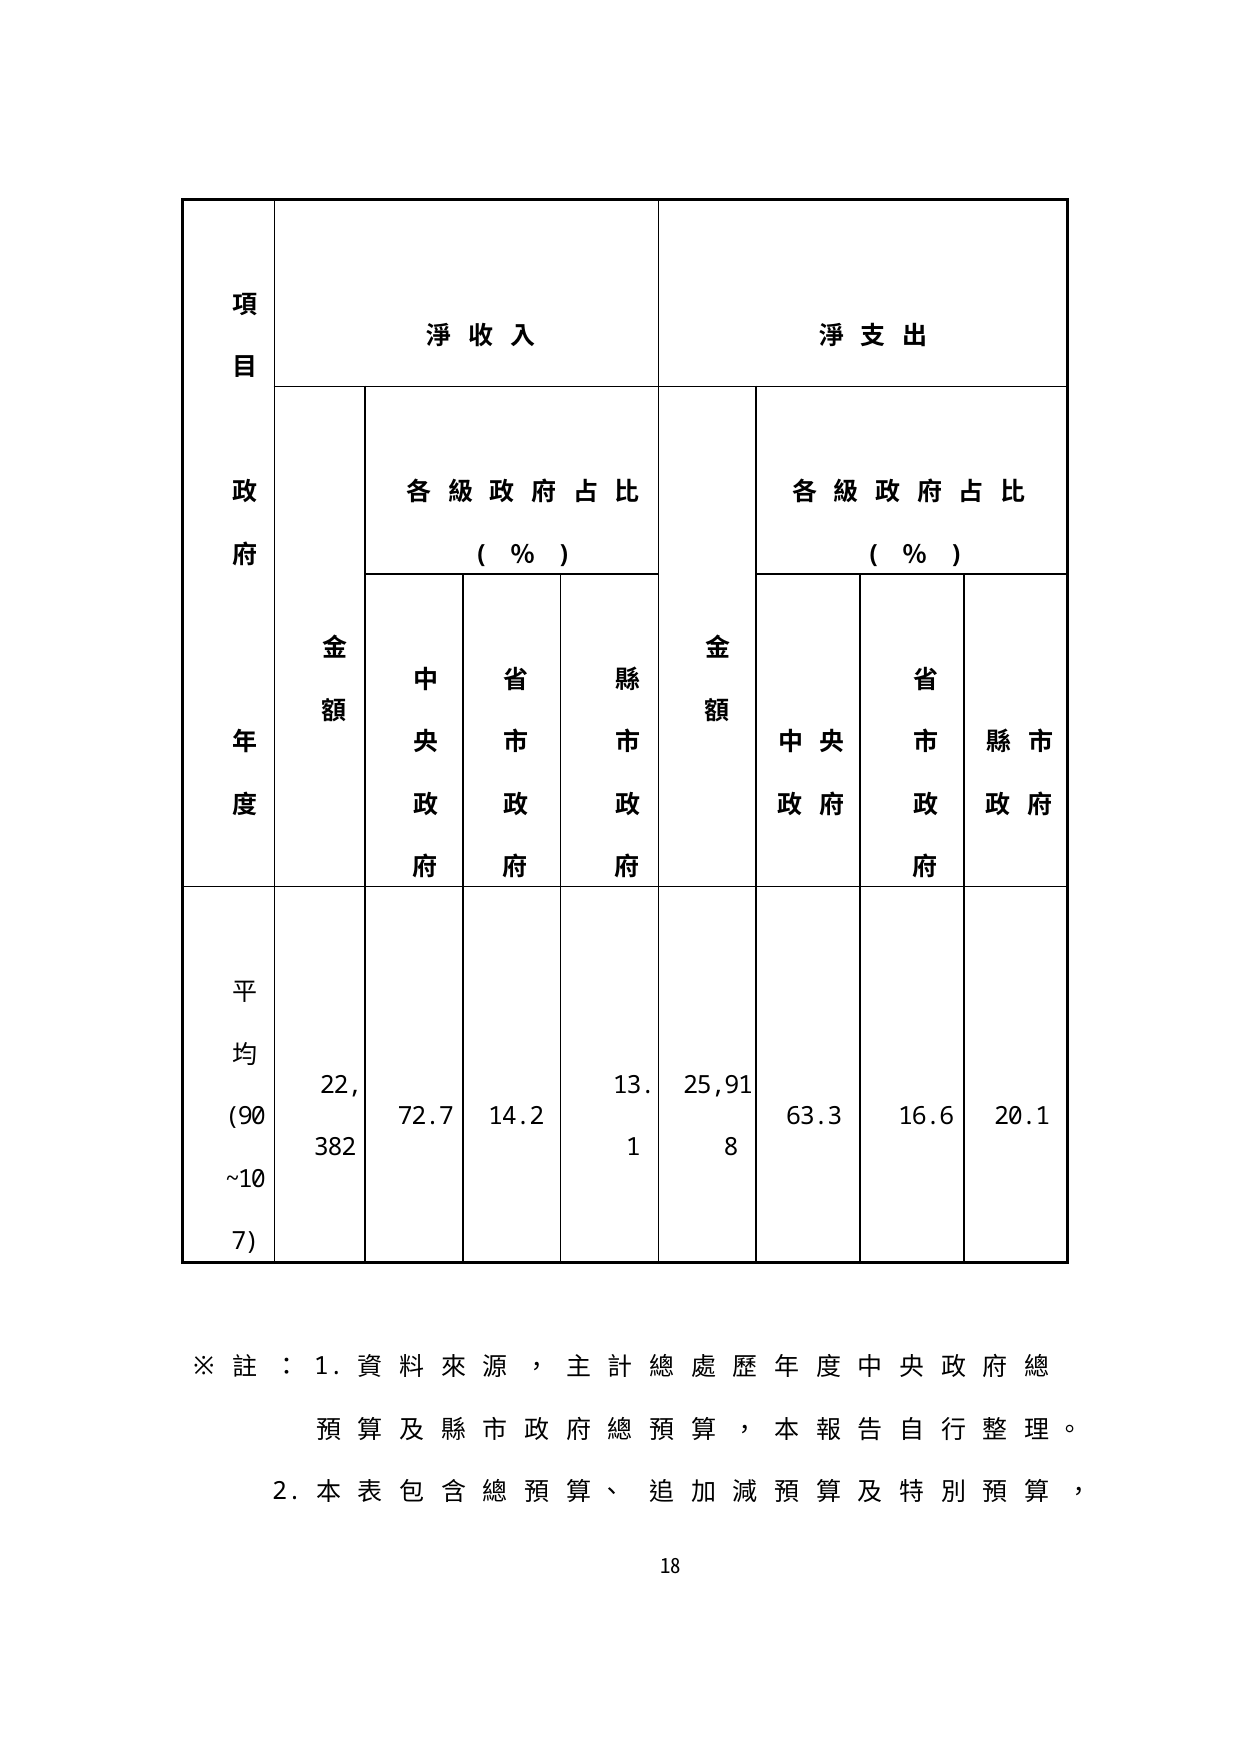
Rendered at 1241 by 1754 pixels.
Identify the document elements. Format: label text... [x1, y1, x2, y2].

table_cell 13.1 [561, 887, 658, 1261]
table_cell 14.2 [464, 887, 560, 1261]
table_cell 縣市政府 [561, 575, 658, 886]
table_header 淨收入 [275, 201, 658, 386]
table_header 項目 [184, 201, 274, 386]
table_cell 各級政府占比 (％) [366, 387, 658, 573]
table_cell 省市政府 [861, 575, 963, 886]
text ※註：1.資料來源，主計總處歷年度中央政府總預算及縣市政府總預算，本報告自行整理。 [183, 1323, 1058, 1448]
table_cell 省市政府 [464, 575, 560, 886]
table_cell 22,382 [275, 887, 364, 1261]
table_cell 16.6 [861, 887, 963, 1261]
table_cell 25,918 [659, 887, 755, 1261]
table_cell 縣市政府 [965, 575, 1066, 886]
table_cell 金額 [275, 387, 364, 886]
table_cell 平均 (90~107) [184, 887, 274, 1261]
table_cell 20.1 [965, 887, 1066, 1261]
table_cell 72.7 [366, 887, 462, 1261]
table_cell 63.3 [757, 887, 859, 1261]
table_cell 中央政府 [366, 575, 462, 886]
table_cell 年度 [184, 573, 274, 886]
table_cell 各級政府占比(％) [757, 387, 1066, 573]
table_cell 政府 [184, 386, 274, 573]
text 2.本表包含總預算、追加減預算及特別預算，並扣除各級政府彼此間補助及協助等重複支出。 [256, 1448, 1058, 1511]
table_cell 中央政府 [757, 575, 859, 886]
table_header 淨支出 [659, 201, 1066, 386]
table_cell 金額 [659, 387, 755, 886]
